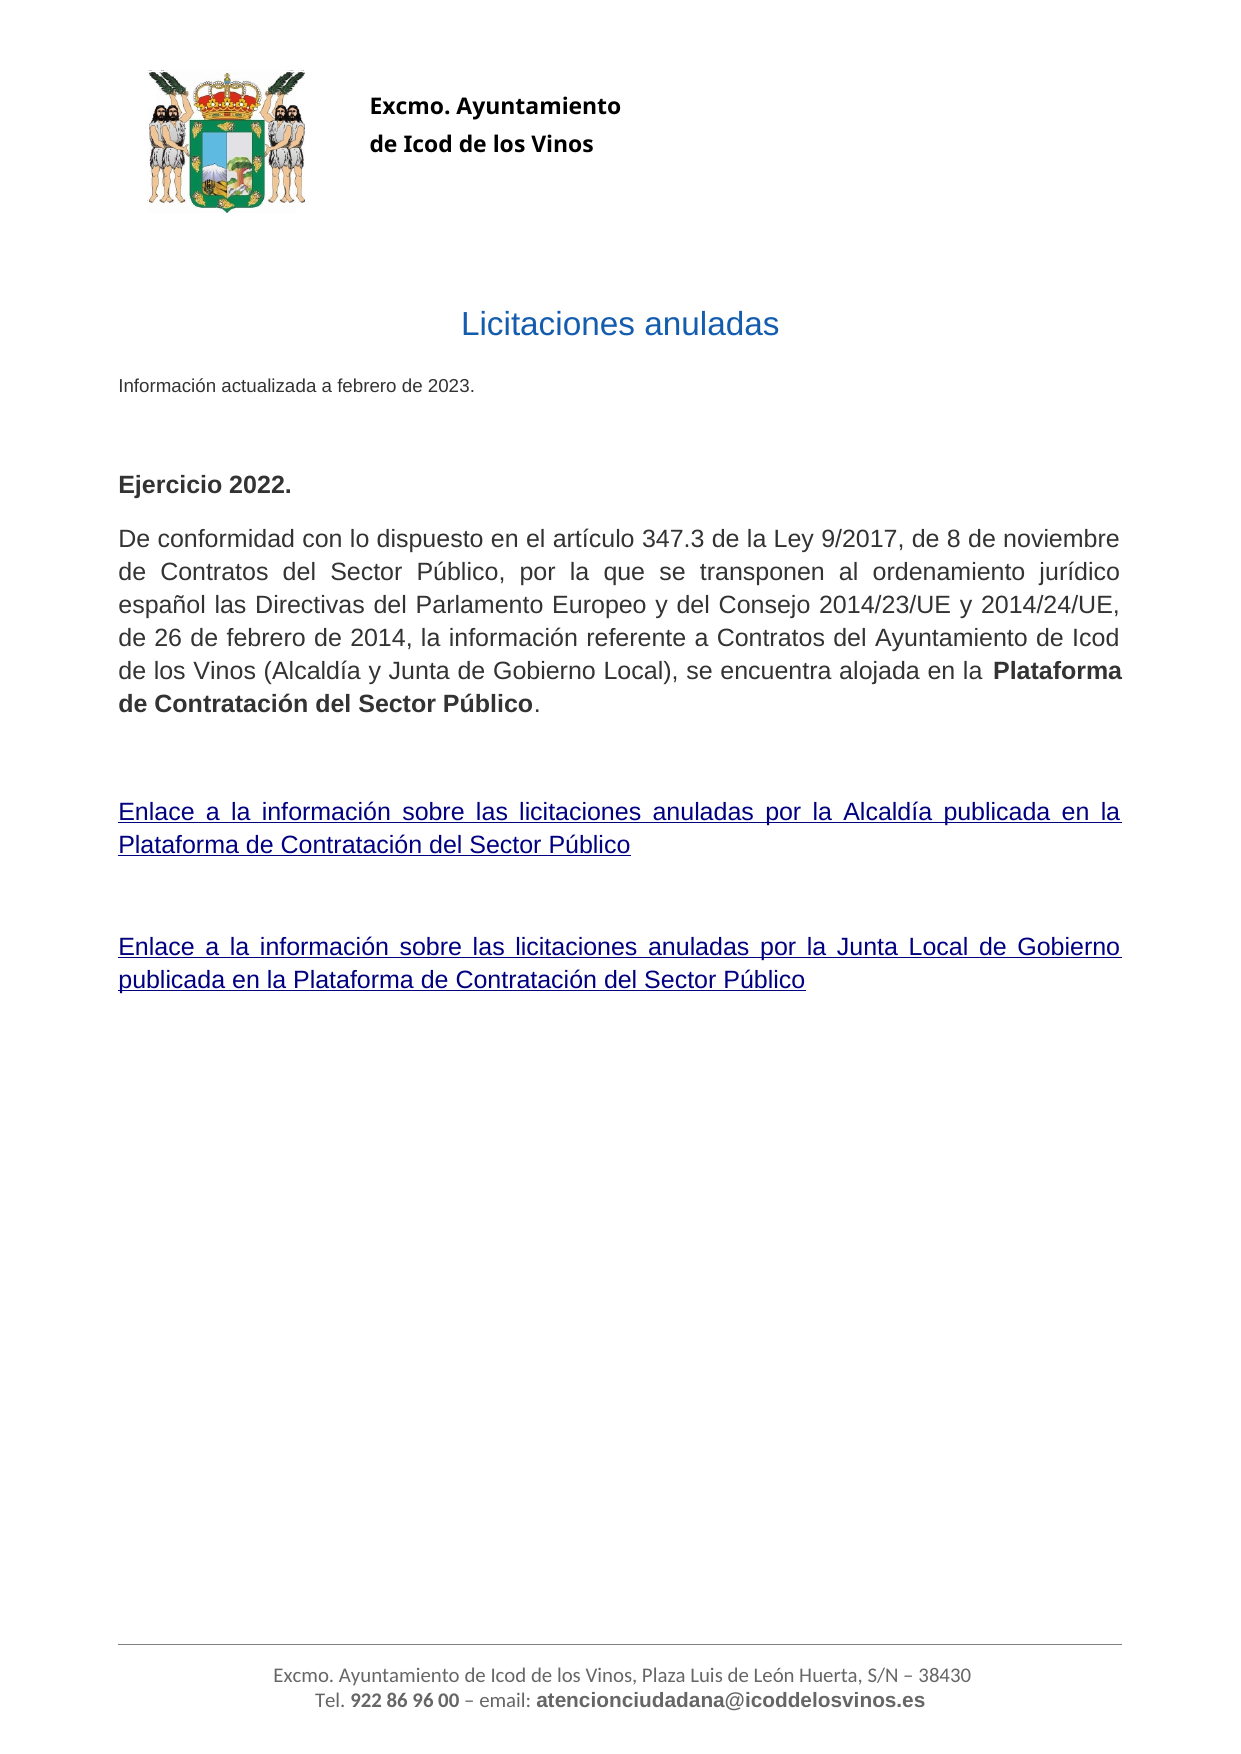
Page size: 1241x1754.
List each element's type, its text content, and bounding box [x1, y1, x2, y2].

text Enlace a la información sobre las licitaciones anuladas por la Alcaldía publicada en la [118, 797, 1122, 822]
picture [149, 72, 305, 213]
text Enlace a la información sobre las licitaciones anuladas por la Junta Local de Gobierno [118, 932, 1122, 957]
text Licitaciones anuladas [118, 304, 1122, 343]
text publicada en la Plataforma de Contratación del Sector Público [118, 958, 1122, 994]
text De conformidad con lo dispuesto en el artículo 347.3 de la Ley 9/2017, de 8 de noviembre de Contratos del Sector Público, por la que se transponen al ordenamiento jurídico español las Directivas del Parlamento Europeo y del Consejo 2014/23/UE y 2014/24/UE, de 26 de febrero de 2014, la información referente a Contratos del Ayuntamiento de Icod de los Vinos (Alcaldía y Junta de Gobierno Local), se encuentra alojada en la Plataforma de Contratación del Sector Público. [118, 524, 1122, 718]
text Ejercicio 2022. [118, 470, 1122, 499]
text Plataforma de Contratación del Sector Público [118, 823, 1122, 859]
text Información actualizada a febrero de 2023. [118, 363, 1122, 396]
